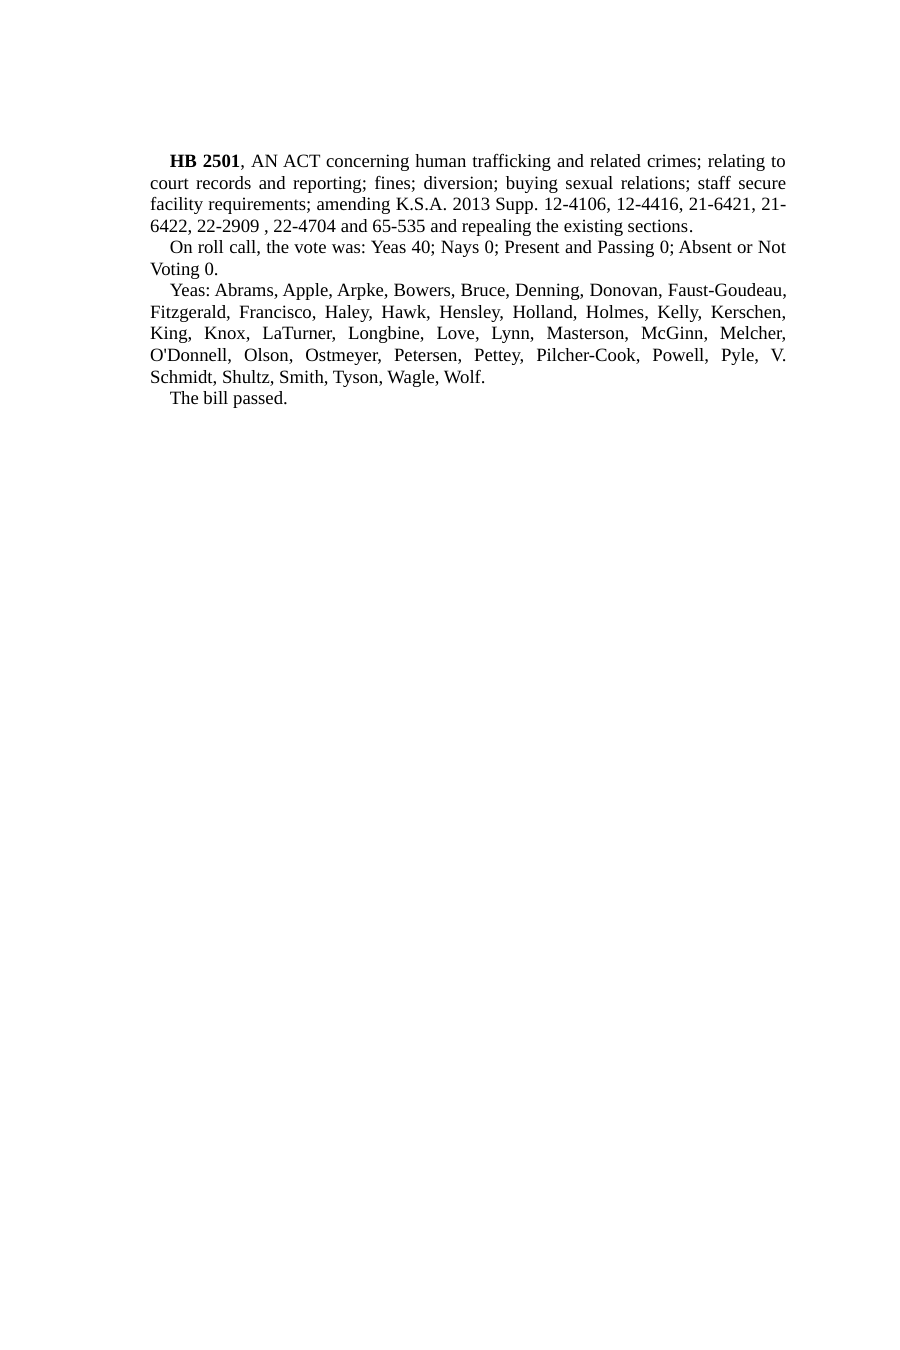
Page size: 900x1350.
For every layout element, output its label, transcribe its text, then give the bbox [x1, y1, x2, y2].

text HB 2501, AN ACT concerning human trafficking and related crimes; relating to court records and reporting; fines; diversion; buying sexual relations; staff secure facility requirements; amending K.S.A. 2013 Supp. 12-4106, 12-4416, 21-6421, 21-6422, 22-2909 , 22-4704 and 65-535 and repealing the existing sections. [150, 150, 787, 236]
text Yeas: Abrams, Apple, Arpke, Bowers, Bruce, Denning, Donovan, Faust-Goudeau, Fitzgerald, Francisco, Haley, Hawk, Hensley, Holland, Holmes, Kelly, Kerschen, King, Knox, LaTurner, Longbine, Love, Lynn, Masterson, McGinn, Melcher, O'Donnell, Olson, Ostmeyer, Petersen, Pettey, Pilcher-Cook, Powell, Pyle, V. Schmidt, Shultz, Smith, Tyson, Wagle, Wolf. [150, 279, 787, 387]
text The bill passed. [150, 387, 787, 409]
text On roll call, the vote was: Yeas 40; Nays 0; Present and Passing 0; Absent or Not Voting 0. [150, 236, 787, 279]
